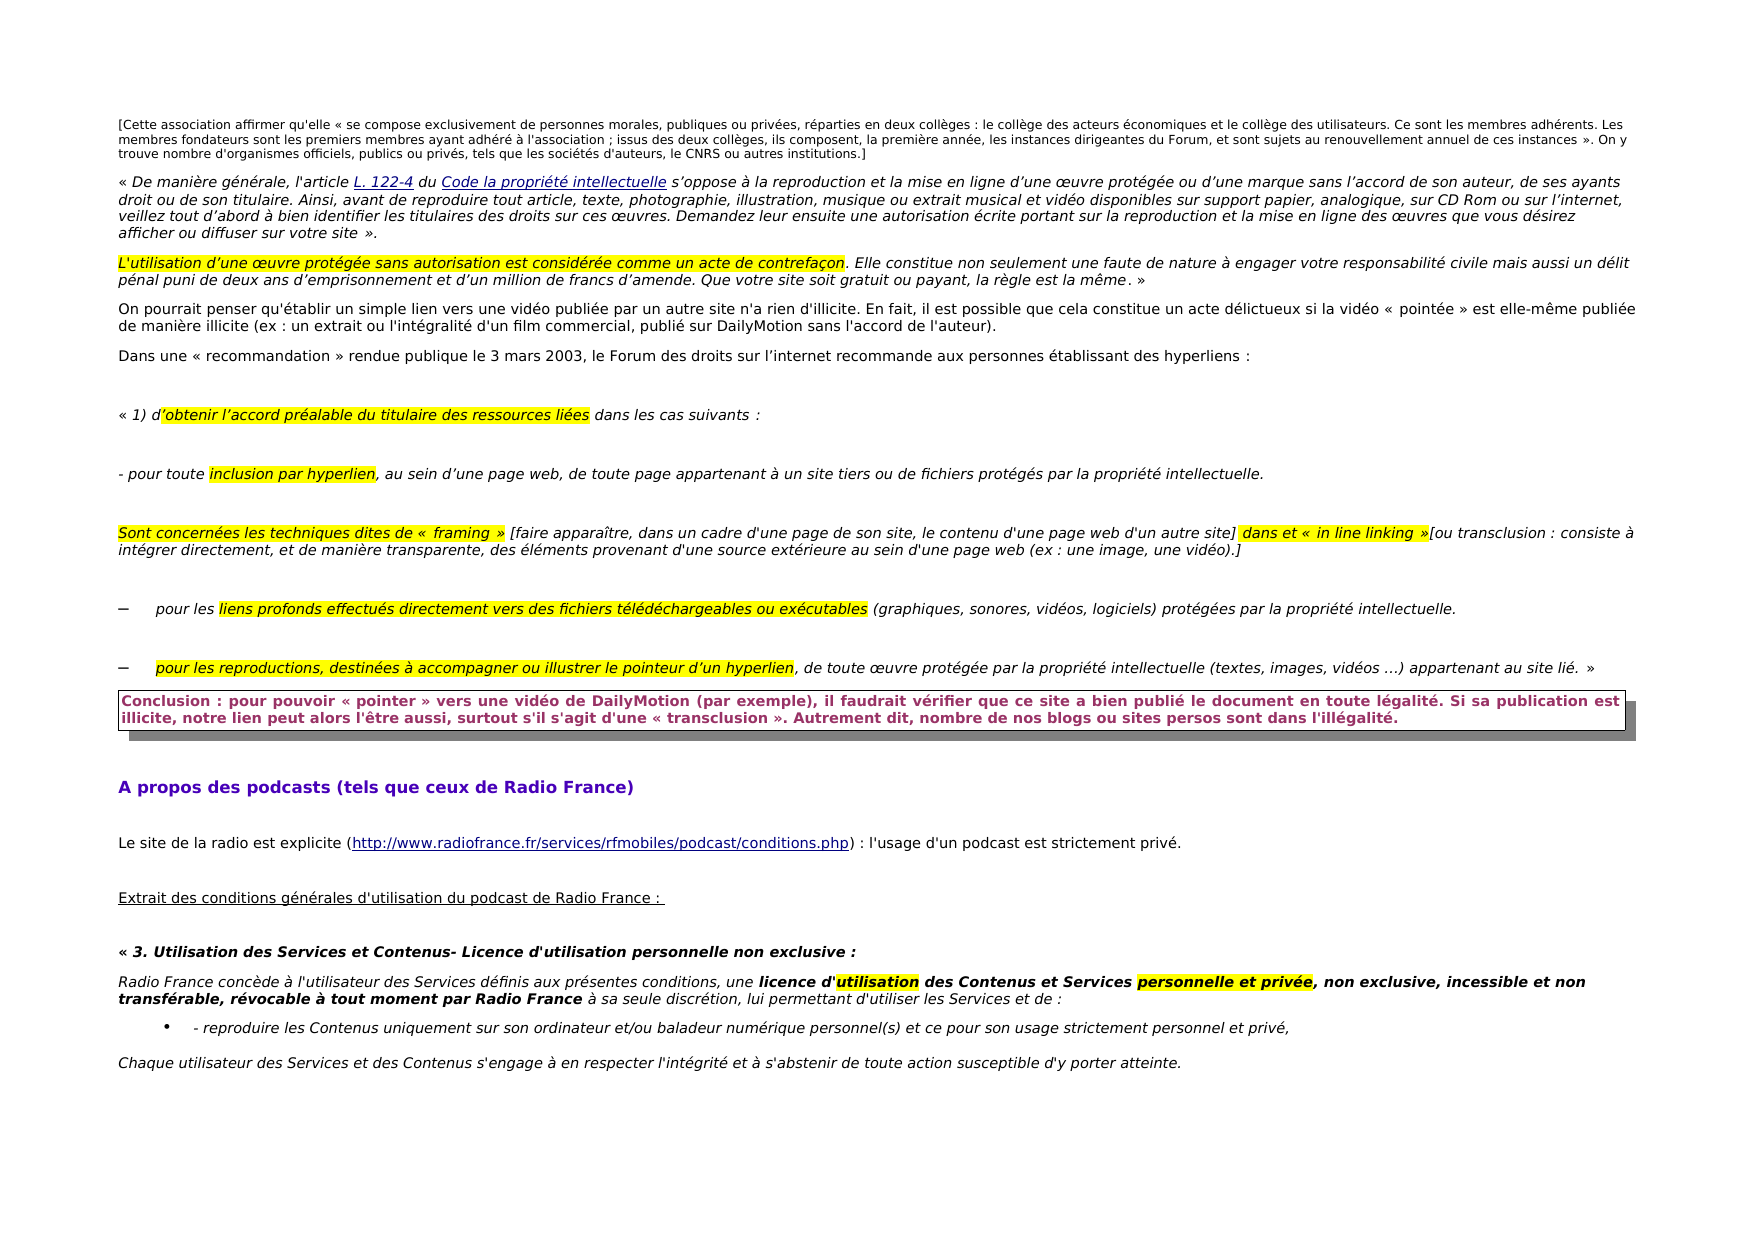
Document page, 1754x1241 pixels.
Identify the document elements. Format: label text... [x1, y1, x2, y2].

text [Cette association affirmer qu'elle « se compose exclusivement de personnes morales, publiques ou privées, réparties en deux collèges : le collège des acteurs économiques et le collège des utilisateurs. Ce sont les membres adhérents. Les membres fondateurs sont les premiers membres ayant adhéré à l'association ; issus des deux collèges, ils composent, la première année, les instances dirigeantes du Forum, et sont sujets au renouvellement annuel de ces instances ». On y trouve nombre d'organismes officiels, publics ou privés, tels que les sociétés d'auteurs, le CNRS ou autres institutions.] [118, 118, 1636, 162]
text Sont concernées les techniques dites de « framing » [faire apparaître, dans un cadre d'une page de son site, le contenu d'une page web d'un autre site] dans et « in line linking »[ou transclusion : consiste à intégrer directement, et de manière transparente, des éléments provenant d'une source extérieure au sein d'une page web (ex : une image, une vidéo).] [118, 524, 1636, 558]
list pour les reproductions, destinées à accompagner ou illustrer le pointeur d’un hyperlien, de toute œuvre protégée par la propriété intellectuelle (textes, images, vidéos …) appartenant au site lié. » [118, 660, 1636, 678]
subtitle A propos des podcasts (tels que ceux de Radio France) [118, 778, 1636, 798]
subtitle Le site de la radio est explicite (http://www.radiofrance.fr/services/rfmobiles/podcast/conditions.php) : l'usage d'un podcast est strictement privé. [118, 835, 1636, 852]
text Radio France concède à l'utilisateur des Services définis aux présentes conditions, une licence d'utilisation des Contenus et Services personnelle et privée, non exclusive, incessible et non transférable, révocable à tout moment par Radio France à sa seule discrétion, lui permettant d'utiliser les Services et de : [118, 974, 1636, 1008]
text - pour toute inclusion par hyperlien, au sein d’une page web, de toute page appartenant à un site tiers ou de fichiers protégés par la propriété intellectuelle. [118, 466, 1636, 483]
text « De manière générale, l'article L. 122-4 du Code la propriété intellectuelle s’oppose à la reproduction et la mise en ligne d’une œuvre protégée ou d’une marque sans l’accord de son auteur, de ses ayants droit ou de son titulaire. Ainsi, avant de reproduire tout article, texte, photographie, illustration, musique ou extrait musical et vidéo disponibles sur support papier, analogique, sur CD Rom ou sur l’internet, veillez tout d’abord à bien identifier les titulaires des droits sur ces œuvres. Demandez leur ensuite une autorisation écrite portant sur la reproduction et la mise en ligne des œuvres que vous désirez afficher ou diffuser sur votre site ». [118, 174, 1636, 242]
text Chaque utilisateur des Services et des Contenus s'engage à en respecter l'intégrité et à s'abstenir de toute action susceptible d'y porter atteinte. [118, 1055, 1636, 1072]
subtitle Extrait des conditions générales d'utilisation du podcast de Radio France : [118, 890, 1636, 907]
subtitle « 3. Utilisation des Services et Contenus- Licence d'utilisation personnelle non exclusive : [118, 944, 1636, 961]
text Conclusion : pour pouvoir « pointer » vers une vidéo de DailyMotion (par exemple), il faudrait vérifier que ce site a bien publié le document en toute légalité. Si sa publication est illicite, notre lien peut alors l'être aussi, surtout s'il s'agit d'une « transclusion ». Autrement dit, nombre de nos blogs ou sites persos sont dans l'illégalité. [119, 691, 1625, 730]
list pour les liens profonds effectués directement vers des fichiers télédéchargeables ou exécutables (graphiques, sonores, vidéos, logiciels) protégées par la propriété intellectuelle. [118, 601, 1636, 618]
text « 1) d’obtenir l’accord préalable du titulaire des ressources liées dans les cas suivants : [118, 407, 1636, 424]
list - reproduire les Contenus uniquement sur son ordinateur et/ou baladeur numérique personnel(s) et ce pour son usage strictement personnel et privé, [164, 1020, 1636, 1038]
text On pourrait penser qu'établir un simple lien vers une vidéo publiée par un autre site n'a rien d'illicite. En fait, il est possible que cela constitue un acte délictueux si la vidéo « pointée » est elle-même publiée de manière illicite (ex : un extrait ou l'intégralité d'un film commercial, publié sur DailyMotion sans l'accord de l'auteur). [118, 301, 1636, 335]
text L'utilisation d’une œuvre protégée sans autorisation est considérée comme un acte de contrefaçon. Elle constitue non seulement une faute de nature à engager votre responsabilité civile mais aussi un délit pénal puni de deux ans d’emprisonnement et d’un million de francs d’amende. Que votre site soit gratuit ou payant, la règle est la même. » [118, 255, 1636, 289]
text Dans une « recommandation » rendue publique le 3 mars 2003, le Forum des droits sur l’internet recommande aux personnes établissant des hyperliens : [118, 348, 1636, 365]
